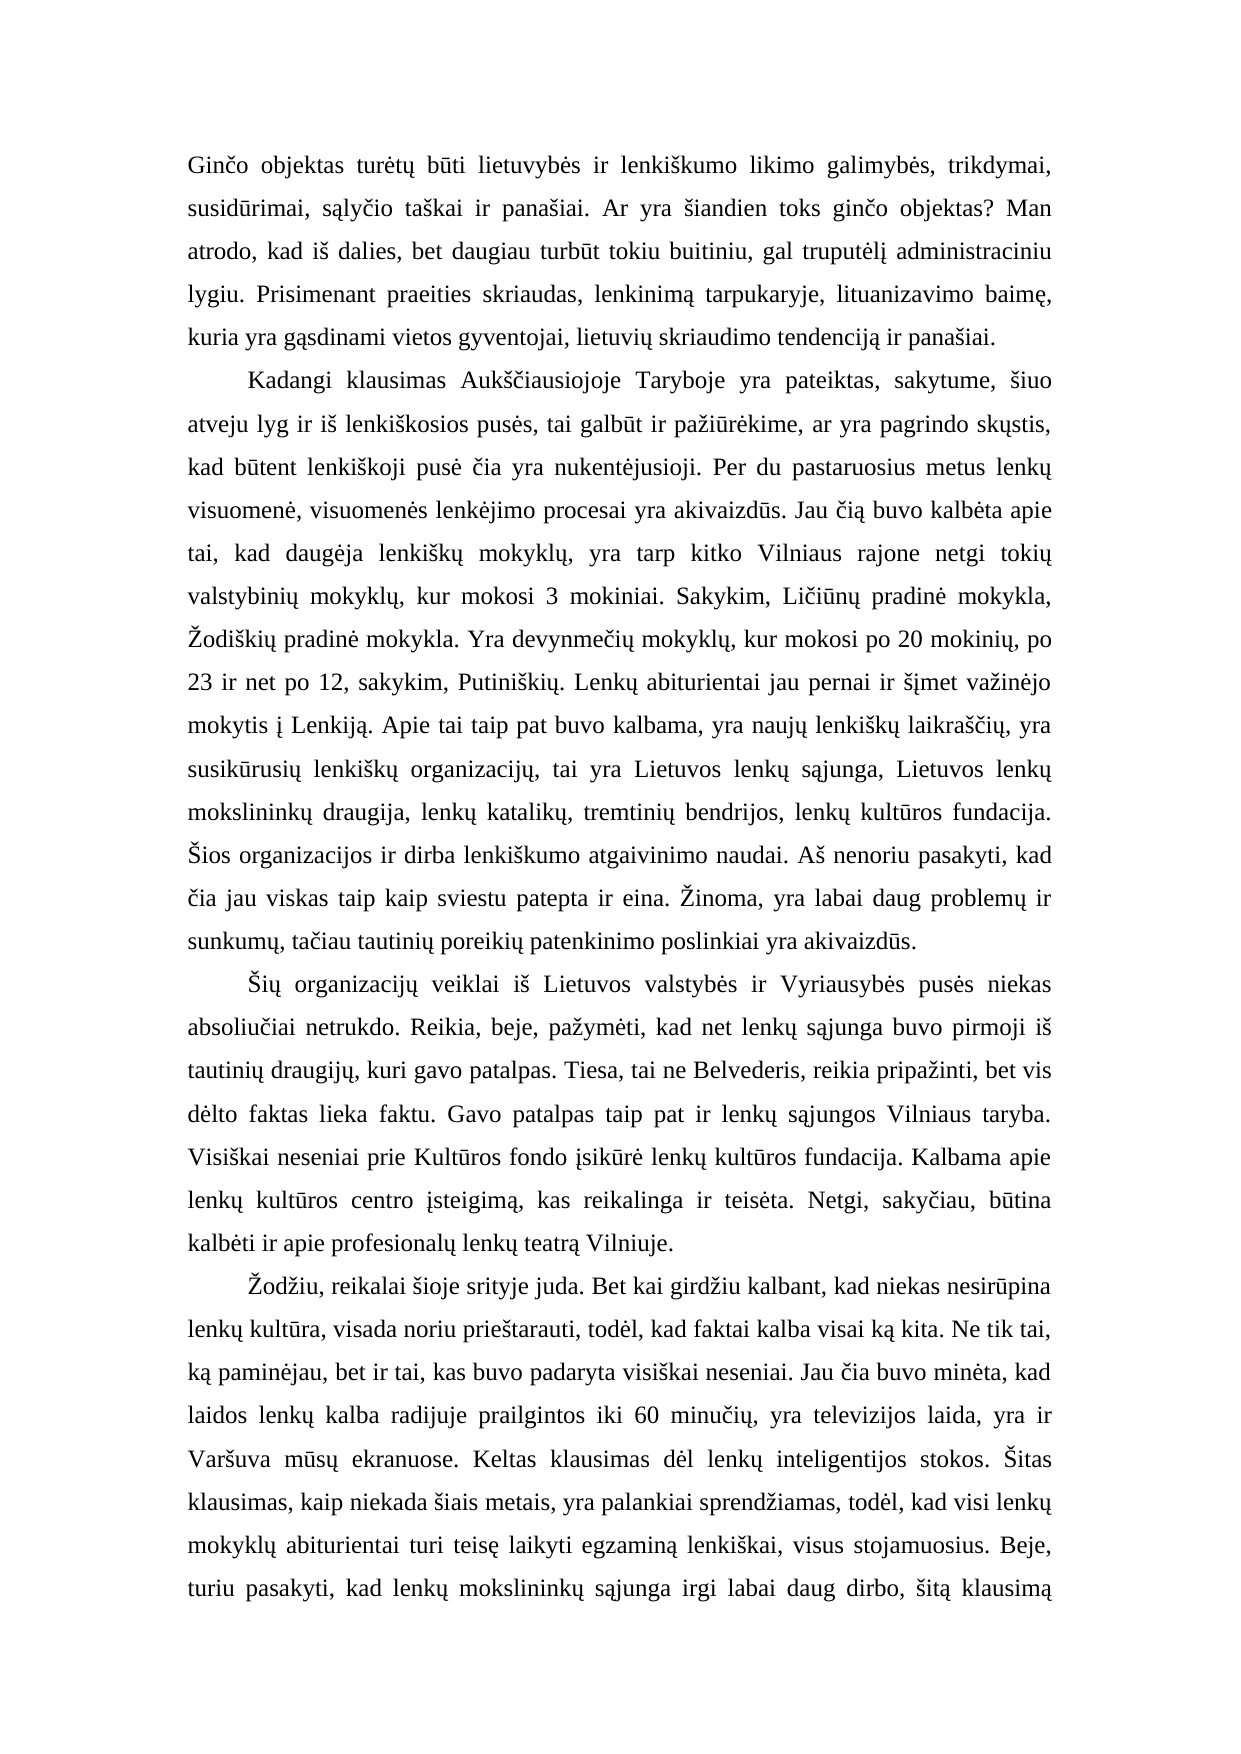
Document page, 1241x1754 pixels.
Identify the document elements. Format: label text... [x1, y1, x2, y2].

text Kadangi klausimas Aukščiausiojoje Taryboje yra pateiktas, sakytume, šiuo atveju lyg ir iš lenkiškosios pusės, tai galbūt ir pažiūrėkime, ar yra pagrindo skųstis, kad būtent lenkiškoji pusė čia yra nukentėjusioji. Per du pastaruosius metus lenkų visuomenė, visuomenės lenkėjimo procesai yra akivaizdūs. Jau čią buvo kalbėta apie tai, kad daugėja lenkiškų mokyklų, yra tarp kitko Vilniaus rajone netgi tokių valstybinių mokyklų, kur mokosi 3 mokiniai. Sakykim, Ličiūnų pradinė mokykla, Žodiškių pradinė mokykla. Yra devynmečių mokyklų, kur mokosi po 20 mokinių, po 23 ir net po 12, sakykim, Putiniškių. Lenkų abiturientai jau pernai ir šįmet važinėjo mokytis į Lenkiją. Apie tai taip pat buvo kalbama, yra naujų lenkiškų laikraščių, yra susikūrusių lenkiškų organizacijų, tai yra Lietuvos lenkų sąjunga, Lietuvos lenkų mokslininkų draugija, lenkų katalikų, tremtinių bendrijos, lenkų kultūros fundacija. Šios organizacijos ir dirba lenkiškumo atgaivinimo naudai. Aš nenoriu pasakyti, kad čia jau viskas taip kaip sviestu patepta ir eina. Žinoma, yra labai daug problemų ir sunkumų, tačiau tautinių poreikių patenkinimo poslinkiai yra akivaizdūs. [187, 366, 1053, 955]
text Šių organizacijų veiklai iš Lietuvos valstybės ir Vyriausybės pusės niekas absoliučiai netrukdo. Reikia, beje, pažymėti, kad net lenkų sąjunga buvo pirmoji iš tautinių draugijų, kuri gavo patalpas. Tiesa, tai ne Belvederis, reikia pripažinti, bet vis dėlto faktas lieka faktu. Gavo patalpas taip pat ir lenkų sąjungos Vilniaus taryba. Visiškai neseniai prie Kultūros fondo įsikūrė lenkų kultūros fundacija. Kalbama apie lenkų kultūros centro įsteigimą, kas reikalinga ir teisėta. Netgi, sakyčiau, būtina kalbėti ir apie profesionalų lenkų teatrą Vilniuje. [187, 969, 1053, 1257]
text Žodžiu, reikalai šioje srityje juda. Bet kai girdžiu kalbant, kad niekas nesirūpina lenkų kultūra, visada noriu prieštarauti, todėl, kad faktai kalba visai ką kita. Ne tik tai, ką paminėjau, bet ir tai, kas buvo padaryta visiškai neseniai. Jau čia buvo minėta, kad laidos lenkų kalba radijuje prailgintos iki 60 minučių, yra televizijos laida, yra ir Varšuva mūsų ekranuose. Keltas klausimas dėl lenkų inteligentijos stokos. Šitas klausimas, kaip niekada šiais metais, yra palankiai sprendžiamas, todėl, kad visi lenkų mokyklų abiturientai turi teisę laikyti egzaminą lenkiškai, visus stojamuosius. Beje, turiu pasakyti, kad lenkų mokslininkų sąjunga irgi labai daug dirbo, šitą klausimą [187, 1271, 1053, 1602]
text Ginčo objektas turėtų būti lietuvybės ir lenkiškumo likimo galimybės, trikdymai, susidūrimai, sąlyčio taškai ir panašiai. Ar yra šiandien toks ginčo objektas? Man atrodo, kad iš dalies, bet daugiau turbūt tokiu buitiniu, gal truputėlį administraciniu lygiu. Prisimenant praeities skriaudas, lenkinimą tarpukaryje, lituanizavimo baimę, kuria yra gąsdinami vietos gyventojai, lietuvių skriaudimo tendenciją ir panašiai. [187, 150, 1053, 351]
